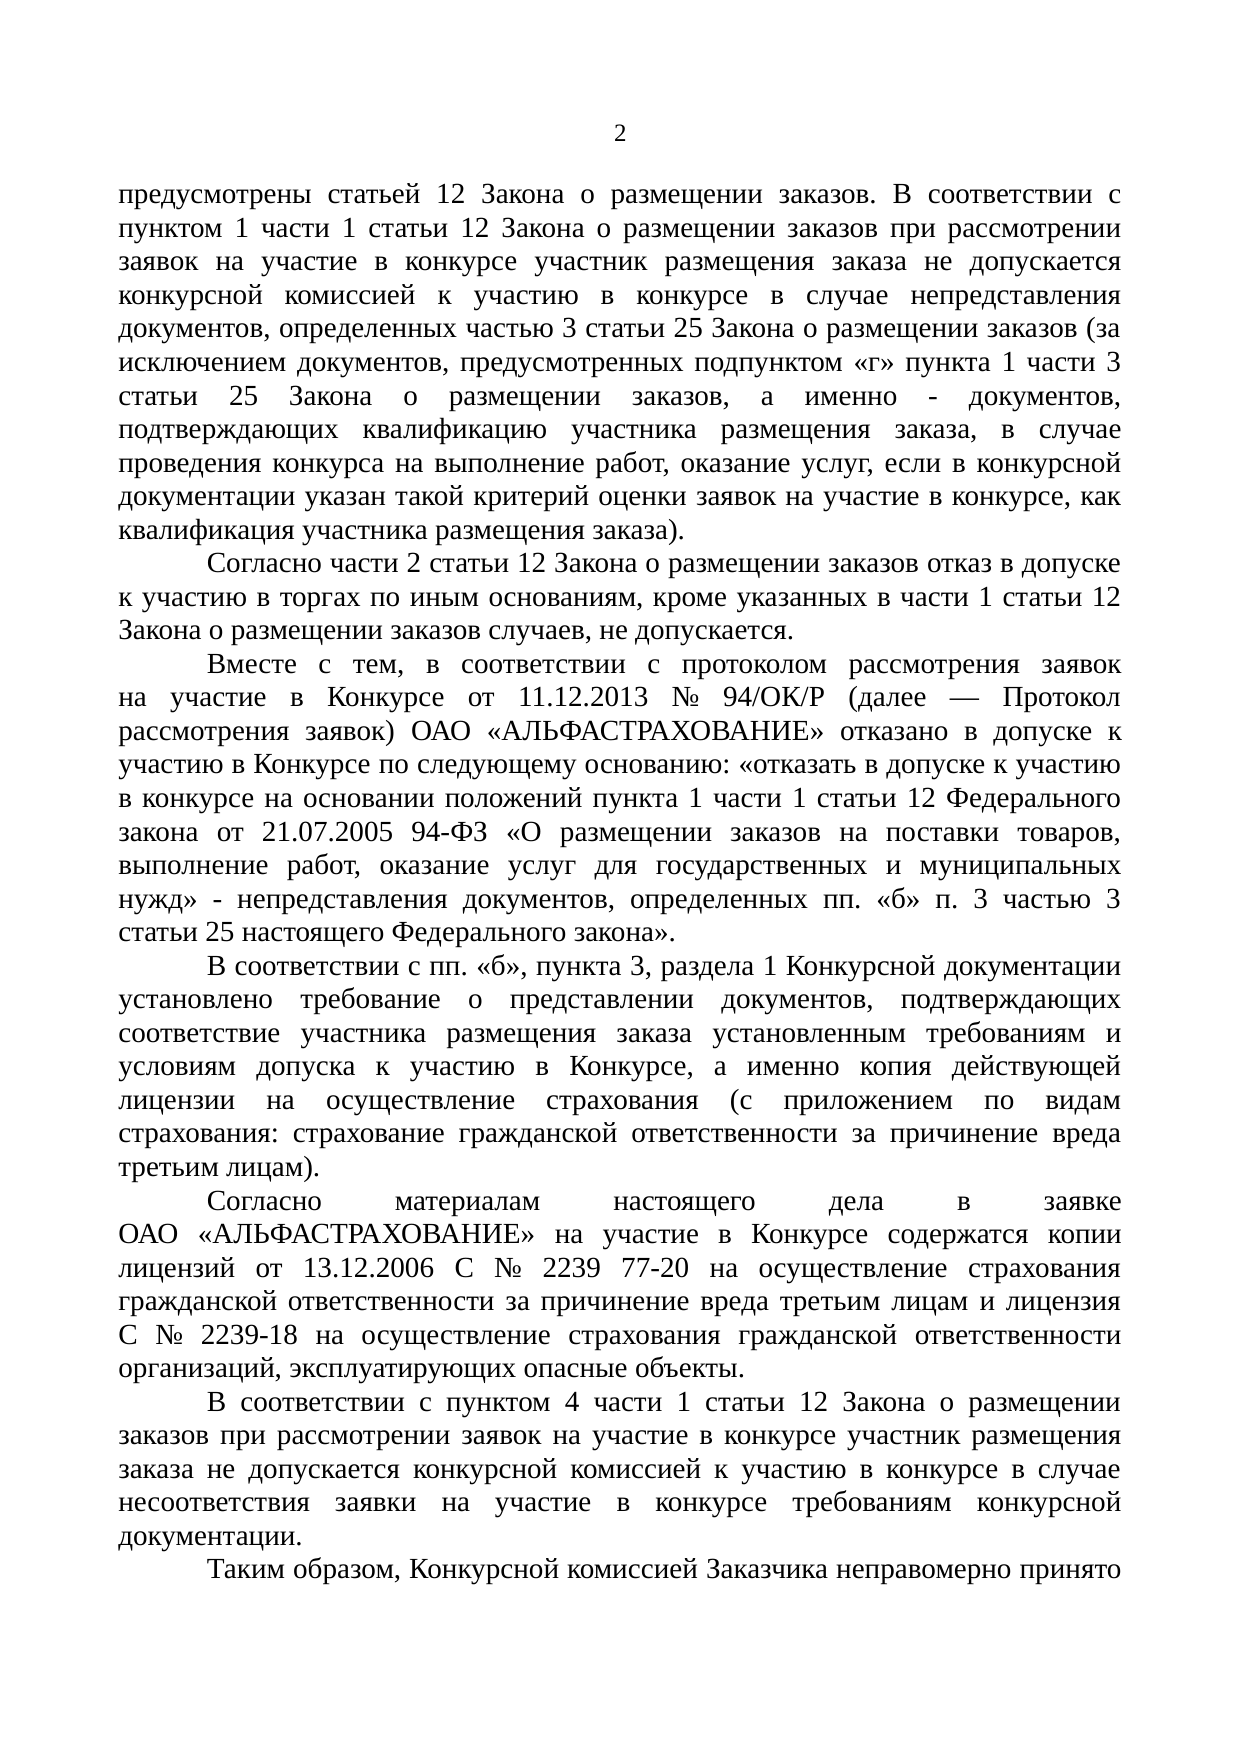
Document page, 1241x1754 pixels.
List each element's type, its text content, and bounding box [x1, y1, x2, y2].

text Согласно материалам настоящего дела в заявке ОАО «АЛЬФАСТРАХОВАНИЕ» на участие в Конкурсе содержатся копии лицензий от 13.12.2006 С № 2239 77-20 на осуществление страхования гражданской ответственности за причинение вреда третьим лицам и лицензия С № 2239-18 на осуществление страхования гражданской ответственности организаций, эксплуатирующих опасные объекты. [118, 1183, 1122, 1384]
text Вместе с тем, в соответствии с протоколом рассмотрения заявок на участие в Конкурсе от 11.12.2013 № 94/ОК/Р (далее — Протокол рассмотрения заявок) ОАО «АЛЬФАСТРАХОВАНИЕ» отказано в допуске к участию в Конкурсе по следующему основанию: «отказать в допуске к участию в конкурсе на основании положений пункта 1 части 1 статьи 12 Федерального закона от 21.07.2005 94-ФЗ «О размещении заказов на поставки товаров, выполнение работ, оказание услуг для государственных и муниципальных нужд» - непредставления документов, определенных пп. «б» п. 3 частью 3 статьи 25 настоящего Федерального закона». [118, 646, 1122, 948]
text В соответствии с пунктом 4 части 1 статьи 12 Закона о размещении заказов при рассмотрении заявок на участие в конкурсе участник размещения заказа не допускается конкурсной комиссией к участию в конкурсе в случае несоответствия заявки на участие в конкурсе требованиям конкурсной документации. [118, 1384, 1122, 1552]
text предусмотрены статьей 12 Закона о размещении заказов. В соответствии с пунктом 1 части 1 статьи 12 Закона о размещении заказов при рассмотрении заявок на участие в конкурсе участник размещения заказа не допускается конкурсной комиссией к участию в конкурсе в случае непредставления документов, определенных частью 3 статьи 25 Закона о размещении заказов (за исключением документов, предусмотренных подпунктом «г» пункта 1 части 3 статьи 25 Закона о размещении заказов, а именно - документов, подтверждающих квалификацию участника размещения заказа, в случае проведения конкурса на выполнение работ, оказание услуг, если в конкурсной документации указан такой критерий оценки заявок на участие в конкурсе, как квалификация участника размещения заказа). [118, 176, 1122, 545]
text Согласно части 2 статьи 12 Закона о размещении заказов отказ в допуске к участию в торгах по иным основаниям, кроме указанных в части 1 статьи 12 Закона о размещении заказов случаев, не допускается. [118, 545, 1122, 646]
text Таким образом, Конкурсной комиссией Заказчика неправомерно принято [118, 1552, 1122, 1585]
text В соответствии с пп. «б», пункта 3, раздела 1 Конкурсной документации установлено требование о представлении документов, подтверждающих соответствие участника размещения заказа установленным требованиям и условиям допуска к участию в Конкурсе, а именно копия действующей лицензии на осуществление страхования (с приложением по видам страхования: страхование гражданской ответственности за причинение вреда третьим лицам). [118, 948, 1122, 1183]
